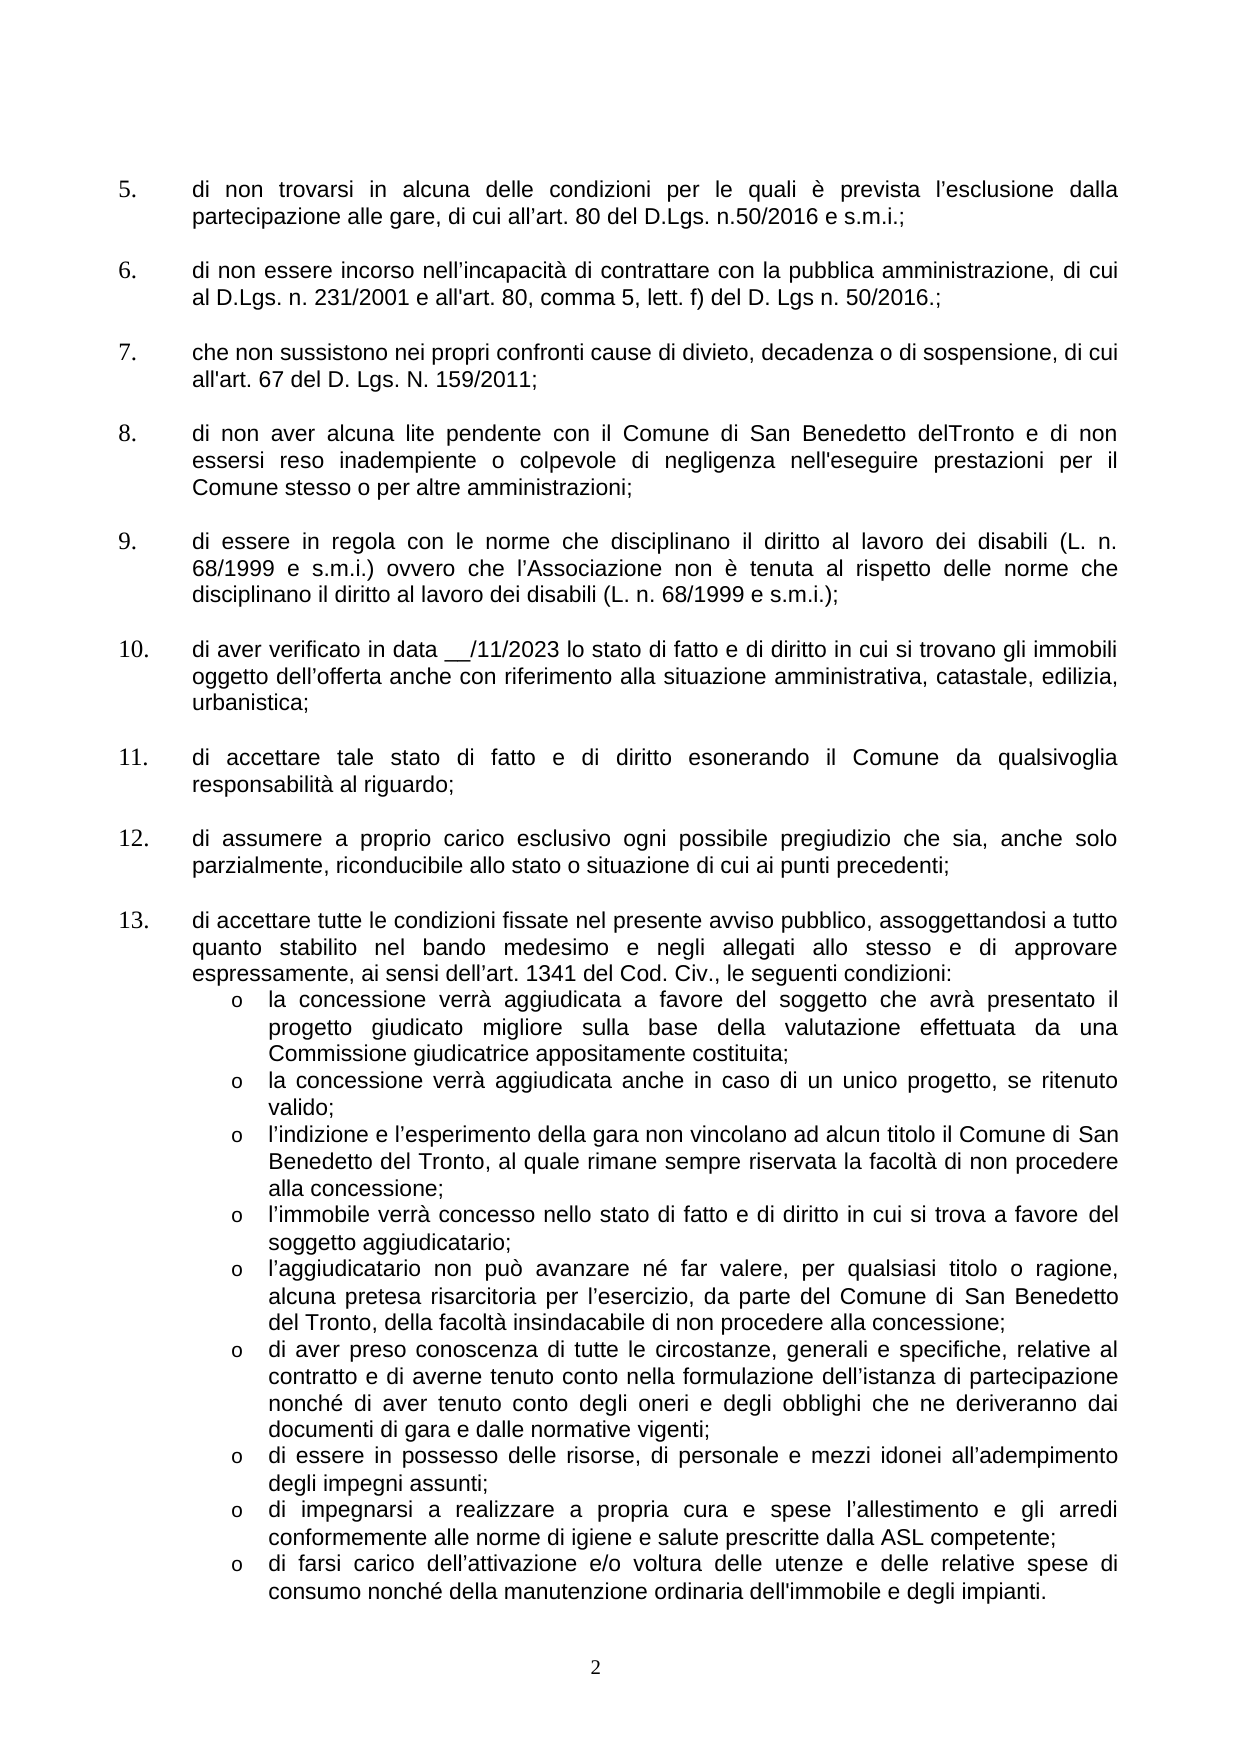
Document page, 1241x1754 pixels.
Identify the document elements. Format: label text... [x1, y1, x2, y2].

list di accettare tutte le condizioni fissate nel presente avviso pubblico, assoggettandosi a tutto quanto stabilito nel bando medesimo e negli allegati allo stesso e di approvare espressamente, ai sensi dell’art. 1341 del Cod. Civ., le seguenti condizioni: [118, 905, 1119, 986]
list l’immobile verrà concesso nello stato di fatto e di diritto in cui si trova a favore del soggetto aggiudicatario; [231, 1201, 1119, 1255]
list la concessione verrà aggiudicata a favore del soggetto che avrà presentato il progetto giudicato migliore sulla base della valutazione effettuata da una Commissione giudicatrice appositamente costituita; [231, 986, 1119, 1067]
list di aver verificato in data __/11/2023 lo stato di fatto e di diritto in cui si trovano gli immobili oggetto dell’offerta anche con riferimento alla situazione amministrativa, catastale, edilizia, urbanistica; [118, 634, 1119, 715]
list di impegnarsi a realizzare a propria cura e spese l’allestimento e gli arredi conformemente alle norme di igiene e salute prescritte dalla ASL competente; [231, 1496, 1119, 1550]
list di non trovarsi in alcuna delle condizioni per le quali è prevista l’esclusione dalla partecipazione alle gare, di cui all’art. 80 del D.Lgs. n.50/2016 e s.m.i.; [118, 174, 1119, 229]
list che non sussistono nei propri confronti cause di divieto, decadenza o di sospensione, di cui all'art. 67 del D. Lgs. N. 159/2011; [118, 337, 1119, 392]
list la concessione verrà aggiudicata anche in caso di un unico progetto, se ritenuto valido; [231, 1067, 1119, 1121]
list di accettare tale stato di fatto e di diritto esonerando il Comune da qualsivoglia responsabilità al riguardo; [118, 742, 1119, 797]
list di essere in possesso delle risorse, di personale e mezzi idonei all’adempimento degli impegni assunti; [231, 1442, 1119, 1496]
list di non essere incorso nell’incapacità di contrattare con la pubblica amministrazione, di cui al D.Lgs. n. 231/2001 e all'art. 80, comma 5, lett. f) del D. Lgs n. 50/2016.; [118, 255, 1119, 311]
list l’indizione e l’esperimento della gara non vincolano ad alcun titolo il Comune di San Benedetto del Tronto, al quale rimane sempre riservata la facoltà di non procedere alla concessione; [231, 1121, 1119, 1201]
list di assumere a proprio carico esclusivo ogni possibile pregiudizio che sia, anche solo parzialmente, riconducibile allo stato o situazione di cui ai punti precedenti; [118, 823, 1119, 878]
list di non aver alcuna lite pendente con il Comune di San Benedetto delTronto e di non essersi reso inadempiente o colpevole di negligenza nell'eseguire prestazioni per il Comune stesso o per altre amministrazioni; [118, 418, 1119, 500]
list l’aggiudicatario non può avanzare né far valere, per qualsiasi titolo o ragione, alcuna pretesa risarcitoria per l’esercizio, da parte del Comune di San Benedetto del Tronto, della facoltà insindacabile di non procedere alla concessione; [231, 1255, 1119, 1336]
list di farsi carico dell’attivazione e/o voltura delle utenze e delle relative spese di consumo nonché della manutenzione ordinaria dell'immobile e degli impianti. [231, 1550, 1119, 1604]
list di aver preso conoscenza di tutte le circostanze, generali e specifiche, relative al contratto e di averne tenuto conto nella formulazione dell’istanza di partecipazione nonché di aver tenuto conto degli oneri e degli obblighi che ne deriveranno dai documenti di gara e dalle normative vigenti; [231, 1336, 1119, 1442]
list di essere in regola con le norme che disciplinano il diritto al lavoro dei disabili (L. n. 68/1999 e s.m.i.) ovvero che l’Associazione non è tenuta al rispetto delle norme che disciplinano il diritto al lavoro dei disabili (L. n. 68/1999 e s.m.i.); [118, 526, 1119, 608]
